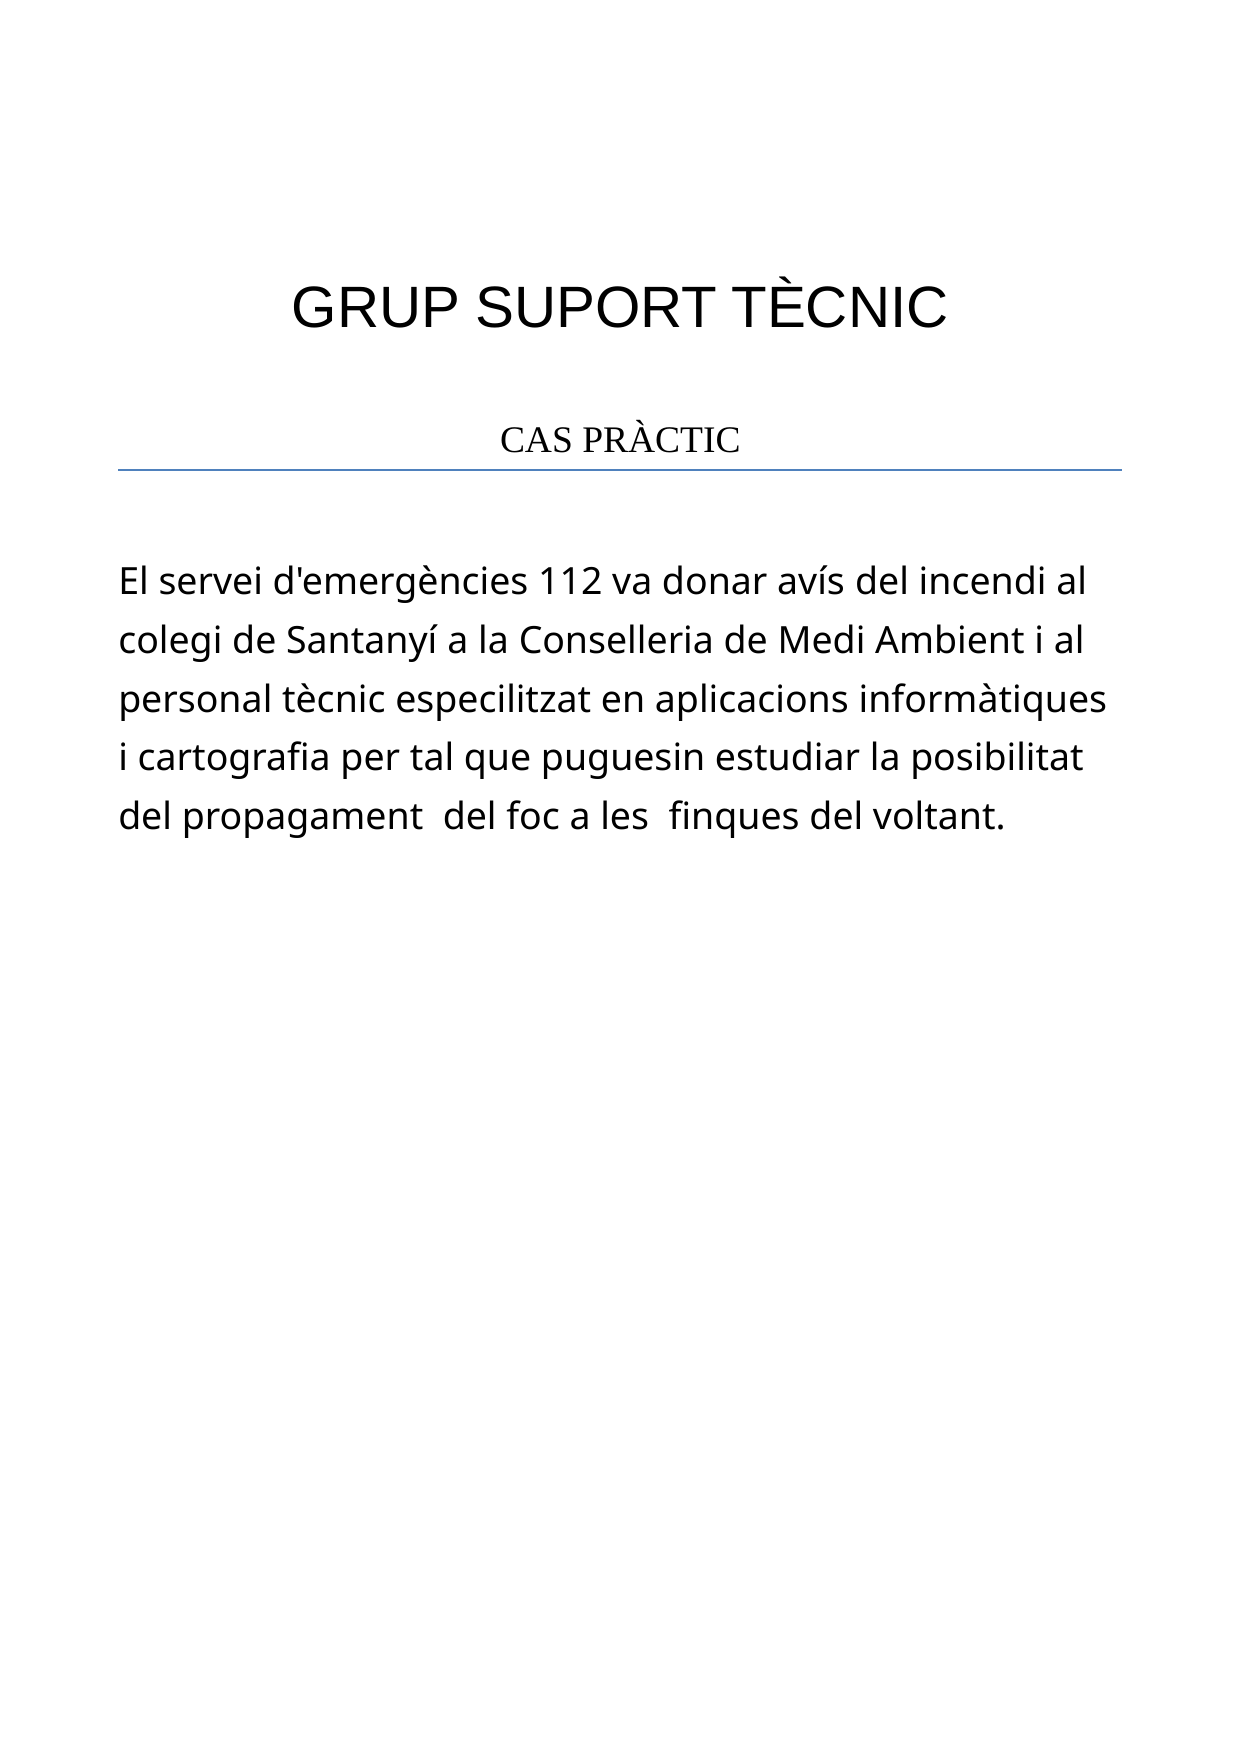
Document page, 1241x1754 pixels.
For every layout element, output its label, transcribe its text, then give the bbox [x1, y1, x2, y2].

text CAS PRÀCTIC [118, 417, 1122, 469]
text GRUP SUPORT TÈCNIC [118, 272, 1122, 339]
text El servei d'emergències 112 va donar avís del incendi al colegi de Santanyí a la Conselleria de Medi Ambient i al personal tècnic especilitzat en aplicacions informàtiques i cartografia per tal que puguesin estudiar la posibilitat del propagament del foc a les finques del voltant. [118, 555, 1122, 840]
